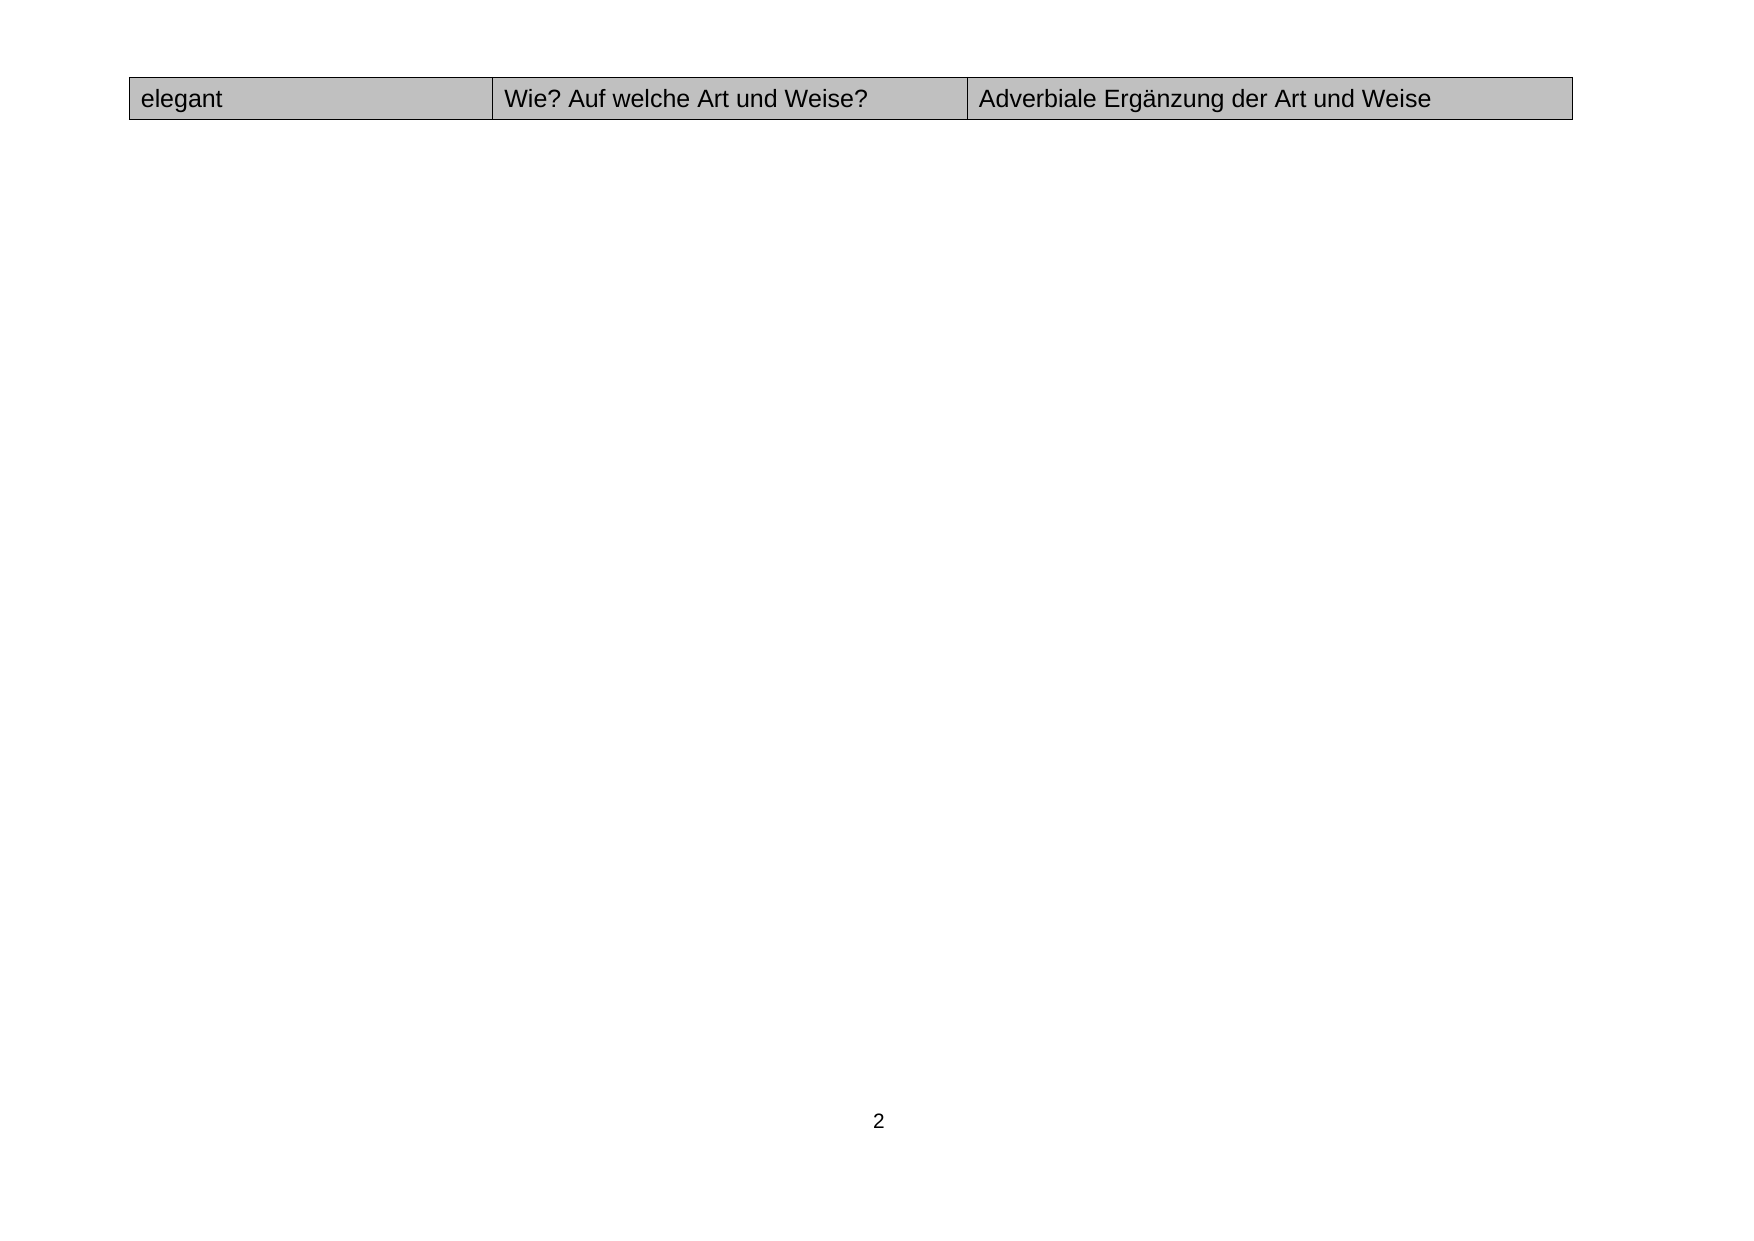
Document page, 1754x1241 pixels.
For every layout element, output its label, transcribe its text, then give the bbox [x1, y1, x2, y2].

table_cell elegant [130, 78, 492, 119]
table_cell Wie? Auf welche Art und Weise? [493, 78, 967, 119]
table_cell Adverbiale Ergänzung der Art und Weise [968, 78, 1572, 119]
